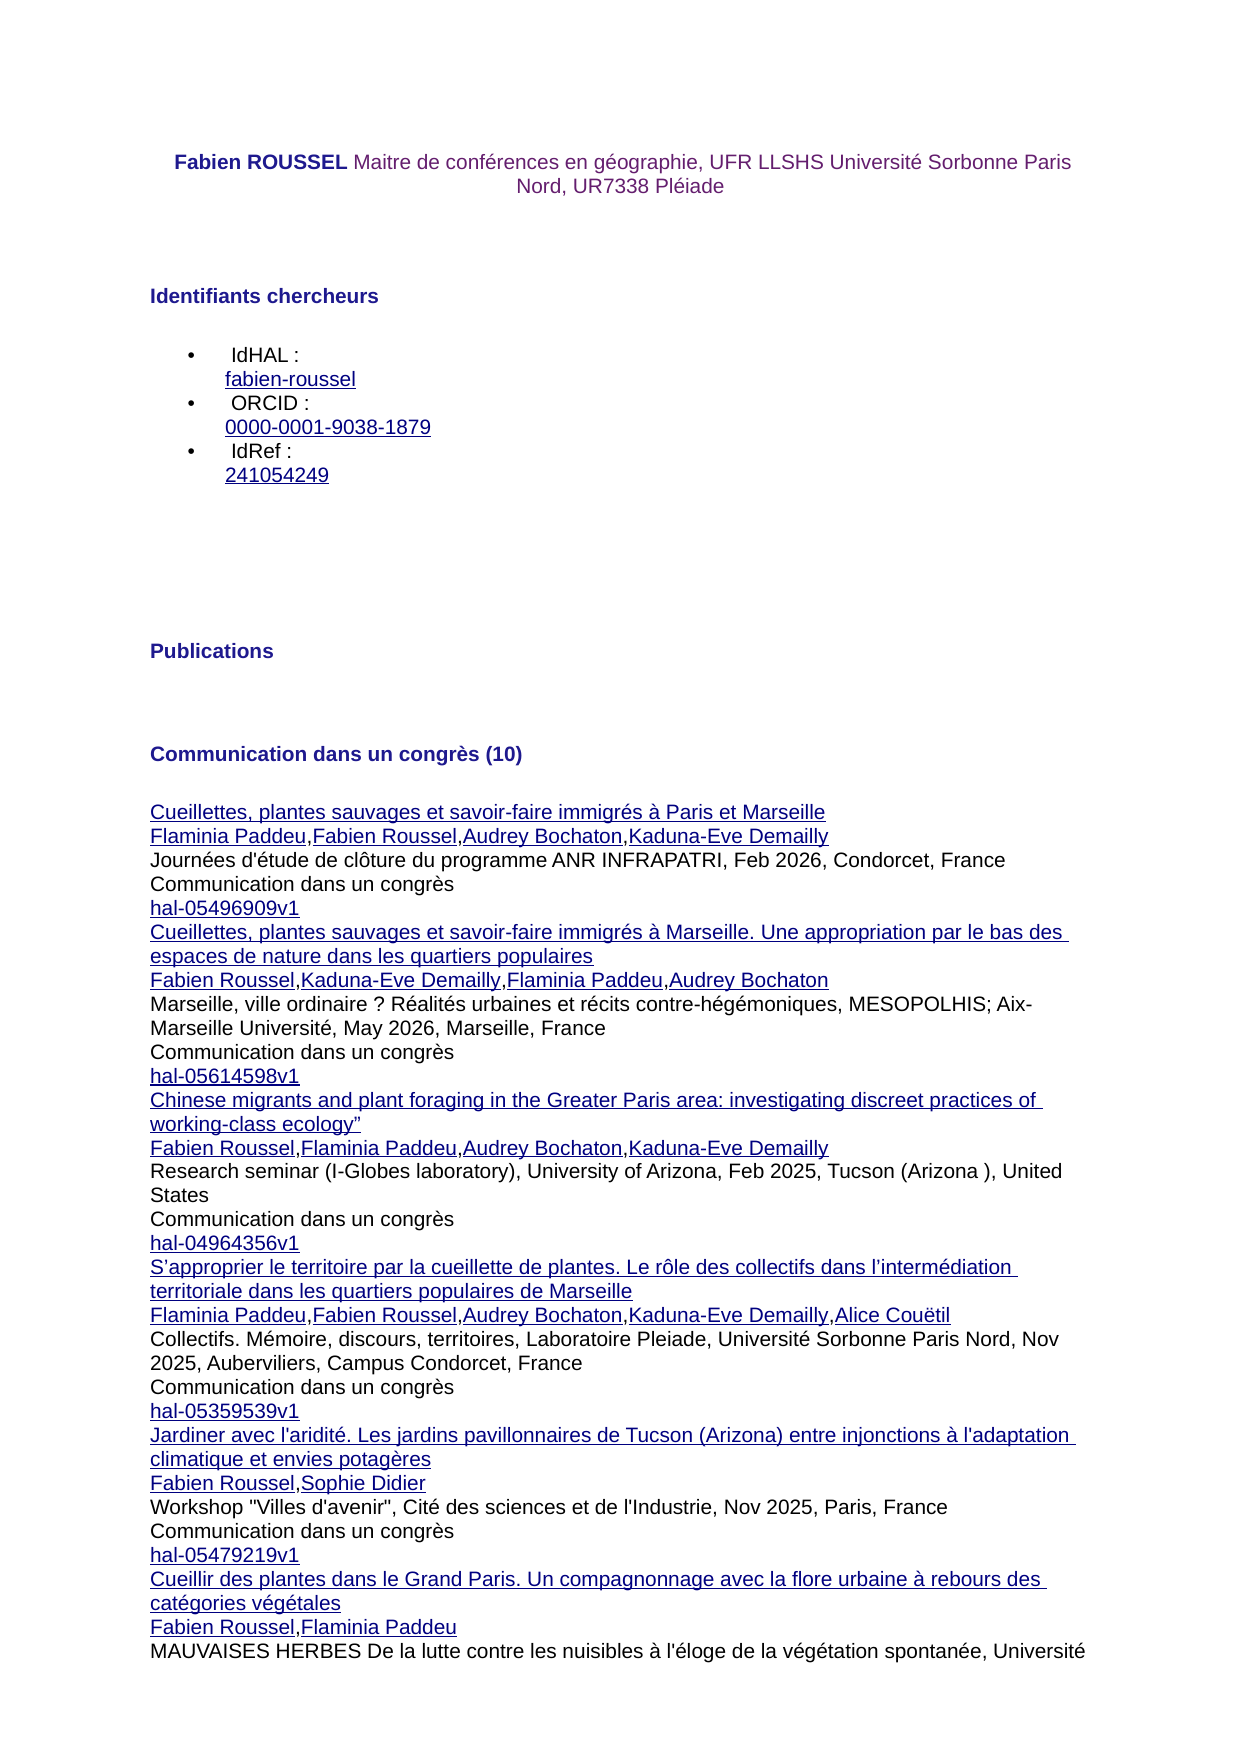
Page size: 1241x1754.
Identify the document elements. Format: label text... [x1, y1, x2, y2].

table_cell Cueillettes, plantes sauvages et savoir-faire immigrés à Marseille. Une appropriation par le bas des espaces de nature dans les quartiers populaires Fabien Roussel,Kaduna-Eve Demailly,Flaminia Paddeu,Audrey Bochaton Marseille, ville ordinaire ? Réalités urbaines et récits contre-hégémoniques, MESOPOLHIS; Aix-Marseille Université, May 2026, Marseille, France Communication dans un congrès hal-05614598v1 [150, 920, 1090, 1087]
subtitle Publications [150, 638, 1090, 662]
table_cell S’approprier le territoire par la cueillette de plantes. Le rôle des collectifs dans l’intermédiation territoriale dans les quartiers populaires de Marseille Flaminia Paddeu,Fabien Roussel,Audrey Bochaton,Kaduna-Eve Demailly,Alice Couëtil Collectifs. Mémoire, discours, territoires, Laboratoire Pleiade, Université Sorbonne Paris Nord, Nov 2025, Auberviliers, Campus Condorcet, France Communication dans un congrès hal-05359539v1 [150, 1255, 1090, 1423]
subtitle Communication dans un congrès (10) [150, 742, 1090, 766]
table_cell Jardiner avec l'aridité. Les jardins pavillonnaires de Tucson (Arizona) entre injonctions à l'adaptation climatique et envies potagères Fabien Roussel,Sophie Didier Workshop "Villes d'avenir", Cité des sciences et de l'Industrie, Nov 2025, Paris, France Communication dans un congrès hal-05479219v1 [150, 1423, 1090, 1567]
list IdRef : [187, 438, 1090, 462]
list 241054249 [187, 462, 1090, 486]
subtitle Fabien ROUSSEL Maitre de conférences en géographie, UFR LLSHS Université Sorbonne Paris Nord, UR7338 Pléiade [150, 150, 1090, 198]
table_cell Cueillir des plantes dans le Grand Paris. Un compagnonnage avec la flore urbaine à rebours des catégories végétales Fabien Roussel,Flaminia Paddeu MAUVAISES HERBES De la lutte contre les nuisibles à l'éloge de la végétation spontanée, Université [150, 1567, 1090, 1662]
list IdHAL : [187, 343, 1090, 367]
list fabien-roussel [187, 367, 1090, 391]
table_header Cueillettes, plantes sauvages et savoir-faire immigrés à Paris et Marseille Flaminia Paddeu,Fabien Roussel,Audrey Bochaton,Kaduna-Eve Demailly Journées d'étude de clôture du programme ANR INFRAPATRI, Feb 2026, Condorcet, France Communication dans un congrès hal-05496909v1 [150, 800, 1090, 920]
table_cell Chinese migrants and plant foraging in the Greater Paris area: investigating discreet practices of working-class ecology” Fabien Roussel,Flaminia Paddeu,Audrey Bochaton,Kaduna-Eve Demailly Research seminar (I-Globes laboratory), University of Arizona, Feb 2025, Tucson (Arizona ), United States Communication dans un congrès hal-04964356v1 [150, 1088, 1090, 1255]
subtitle Identifiants chercheurs [150, 284, 1090, 308]
list 0000-0001-9038-1879 [187, 414, 1090, 438]
list ORCID : [187, 391, 1090, 414]
